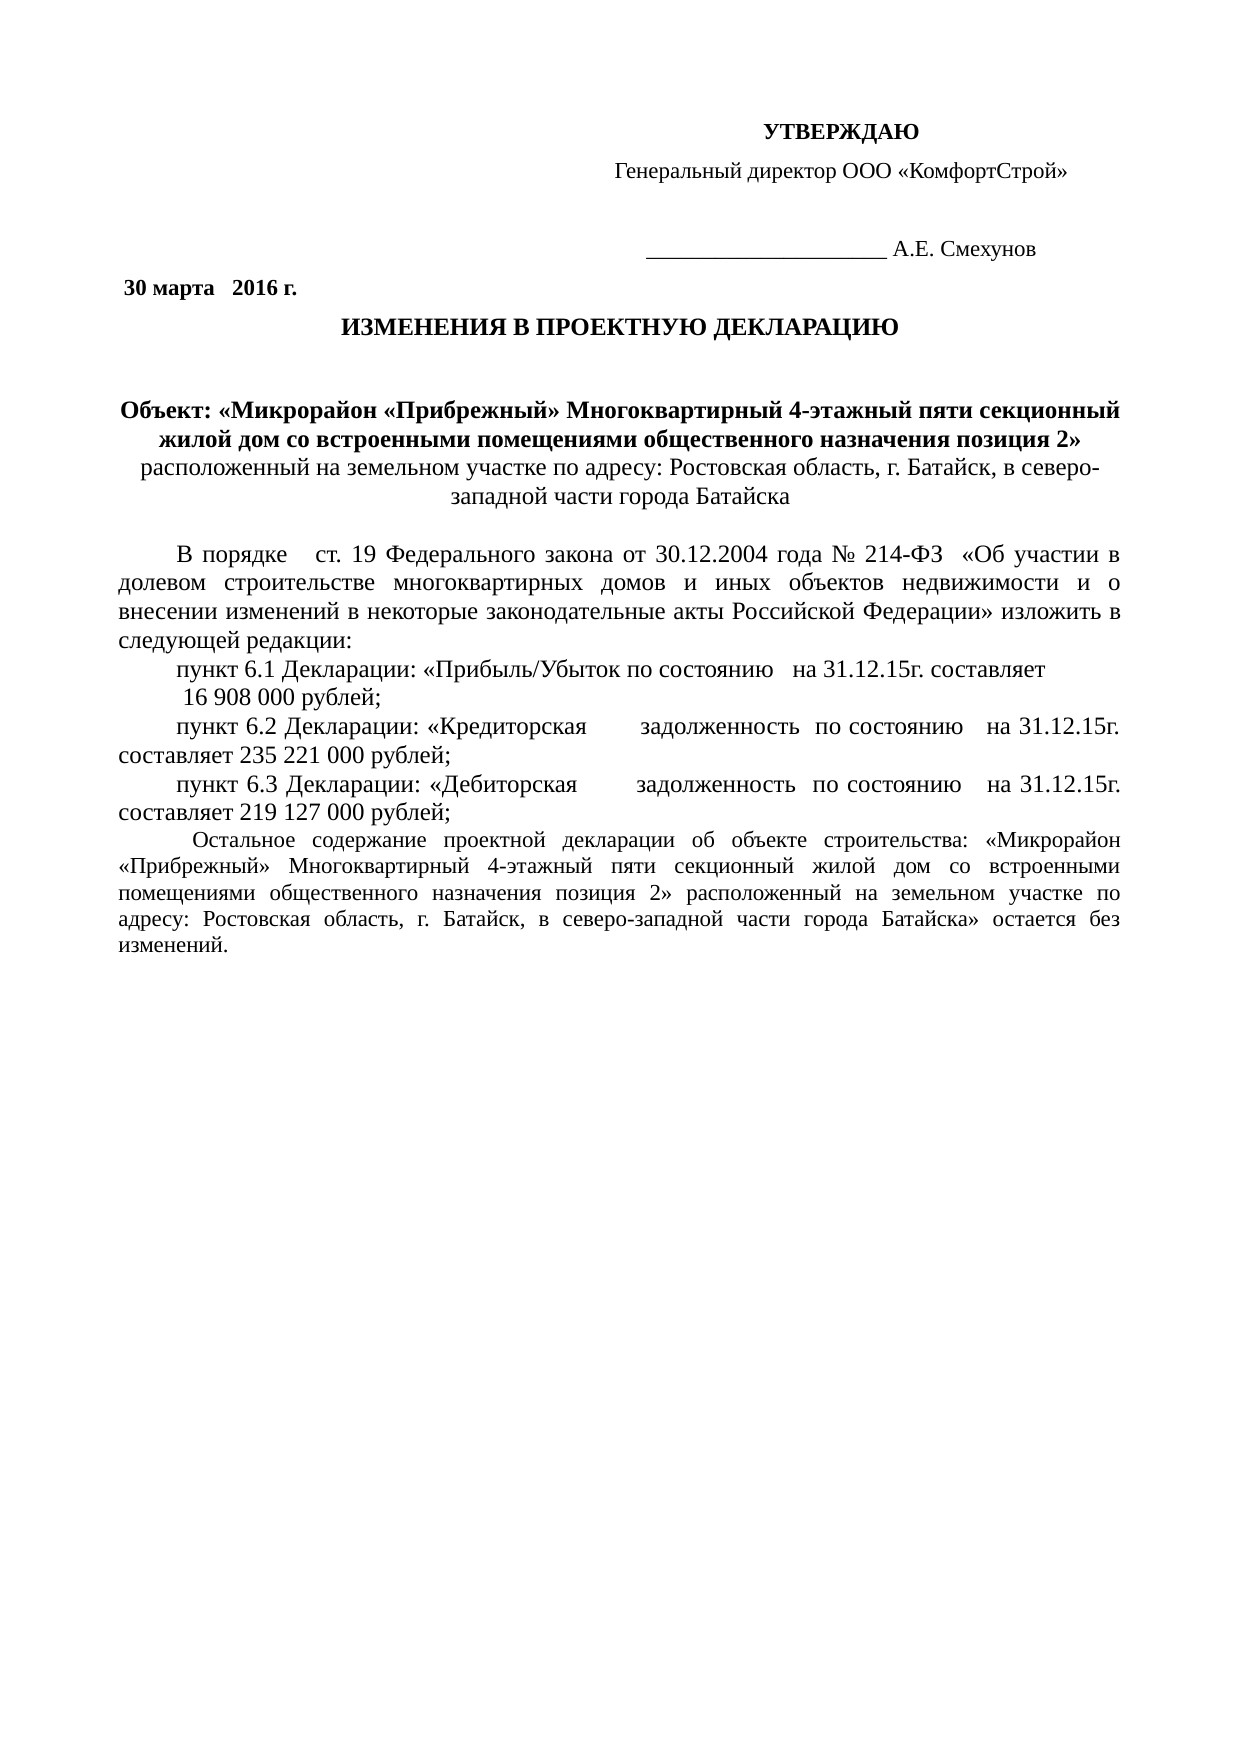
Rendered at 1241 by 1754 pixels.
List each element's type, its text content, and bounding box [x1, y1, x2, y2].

text пункт 6.3 Декларации: «Дебиторская задолженность по состоянию на 31.12.15г. составляет 219 127 000 рублей; [118, 769, 1122, 826]
text пункт 6.2 Декларации: «Кредиторская задолженность по состоянию на 31.12.15г. составляет 235 221 000 рублей; [118, 711, 1122, 769]
text 30 марта 2016 г. [118, 273, 1122, 300]
text _____________________ А.Е. Смехунов [560, 235, 1122, 261]
text пункт 6.1 Декларации: «Прибыль/Убыток по состоянию на 31.12.15г. составляет [118, 654, 1122, 682]
text УТВЕРЖДАЮ [560, 118, 1122, 144]
text Остальное содержание проектной декларации об объекте строительства: «Микрорайон «Прибрежный» Многоквартирный 4-этажный пяти секционный жилой дом со встроенными помещениями общественного назначения позиция 2» расположенный на земельном участке по адресу: Ростовская область, г. Батайск, в северо-западной части города Батайска» остается без изменений. [118, 826, 1122, 958]
text Объект: «Микрорайон «Прибрежный» Многоквартирный 4-этажный пяти секционный жилой дом со встроенными помещениями общественного назначения позиция 2» расположенный на земельном участке по адресу: Ростовская область, г. Батайск, в северо-западной части города Батайска [118, 395, 1122, 510]
text 16 908 000 рублей; [118, 682, 1122, 711]
text ИЗМЕНЕНИЯ В ПРОЕКТНУЮ ДЕКЛАРАЦИЮ [118, 312, 1122, 341]
text Генеральный директор ООО «КомфортСтрой» [560, 157, 1122, 183]
text В порядке ст. 19 Федерального закона от 30.12.2004 года № 214-ФЗ «Об участии в долевом строительстве многоквартирных домов и иных объектов недвижимости и о внесении изменений в некоторые законодательные акты Российской Федерации» изложить в следующей редакции: [118, 539, 1122, 654]
